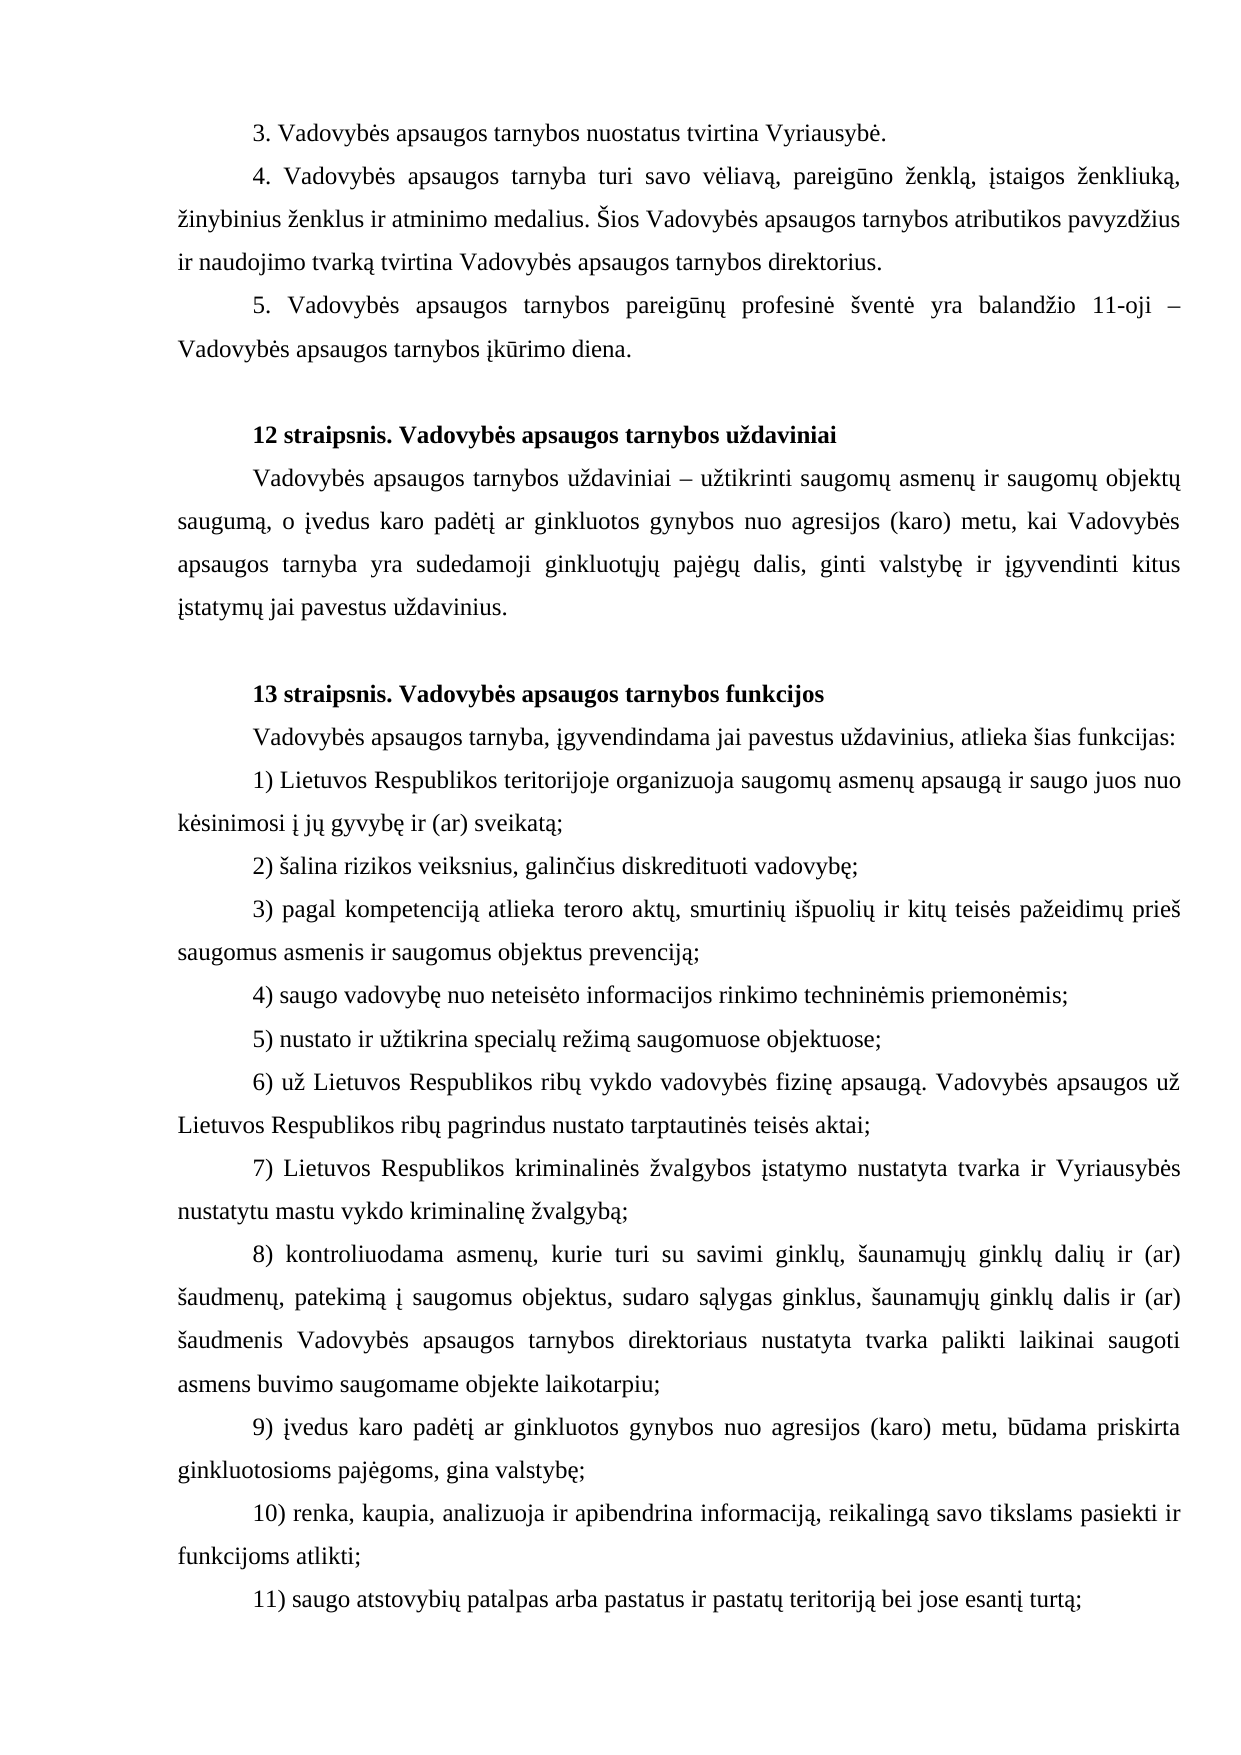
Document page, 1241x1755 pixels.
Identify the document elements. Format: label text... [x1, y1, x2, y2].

text 5) nustato ir užtikrina specialų režimą saugomuose objektuose; [177, 1024, 1181, 1052]
text 4) saugo vadovybę nuo neteisėto informacijos rinkimo techninėmis priemonėmis; [177, 981, 1181, 1009]
text 2) šalina rizikos veiksnius, galinčius diskredituoti vadovybę; [177, 851, 1181, 880]
text 10) renka, kaupia, analizuoja ir apibendrina informaciją, reikalingą savo tikslams pasiekti ir funkcijoms atlikti; [177, 1498, 1181, 1570]
text 8) kontroliuodama asmenų, kurie turi su savimi ginklų, šaunamųjų ginklų dalių ir (ar) šaudmenų, patekimą į saugomus objektus, sudaro sąlygas ginklus, šaunamųjų ginklų dalis ir (ar) šaudmenis Vadovybės apsaugos tarnybos direktoriaus nustatyta tvarka palikti laikinai saugoti asmens buvimo saugomame objekte laikotarpiu; [177, 1239, 1181, 1397]
text Vadovybės apsaugos tarnybos uždaviniai – užtikrinti saugomų asmenų ir saugomų objektų saugumą, o įvedus karo padėtį ar ginkluotos gynybos nuo agresijos (karo) metu, kai Vadovybės apsaugos tarnyba yra sudedamoji ginkluotųjų pajėgų dalis, ginti valstybę ir įgyvendinti kitus įstatymų jai pavestus uždavinius. [177, 463, 1181, 621]
text 6) už Lietuvos Respublikos ribų vykdo vadovybės fizinę apsaugą. Vadovybės apsaugos už Lietuvos Respublikos ribų pagrindus nustato tarptautinės teisės aktai; [177, 1067, 1181, 1139]
text 11) saugo atstovybių patalpas arba pastatus ir pastatų teritoriją bei jose esantį turtą; [177, 1584, 1181, 1613]
text 9) įvedus karo padėtį ar ginkluotos gynybos nuo agresijos (karo) metu, būdama priskirta ginkluotosioms pajėgoms, gina valstybę; [177, 1412, 1181, 1484]
text 12 straipsnis. Vadovybės apsaugos tarnybos uždaviniai [177, 420, 1181, 449]
text 1) Lietuvos Respublikos teritorijoje organizuoja saugomų asmenų apsaugą ir saugo juos nuo kėsinimosi į jų gyvybę ir (ar) sveikatą; [177, 765, 1181, 837]
text 7) Lietuvos Respublikos kriminalinės žvalgybos įstatymo nustatyta tvarka ir Vyriausybės nustatytu mastu vykdo kriminalinę žvalgybą; [177, 1153, 1181, 1225]
text Vadovybės apsaugos tarnyba, įgyvendindama jai pavestus uždavinius, atlieka šias funkcijas: [177, 722, 1181, 751]
text 5. Vadovybės apsaugos tarnybos pareigūnų profesinė šventė yra balandžio 11-oji – Vadovybės apsaugos tarnybos įkūrimo diena. [177, 291, 1181, 362]
text 13 straipsnis. Vadovybės apsaugos tarnybos funkcijos [177, 679, 1181, 707]
text 4. Vadovybės apsaugos tarnyba turi savo vėliavą, pareigūno ženklą, įstaigos ženkliuką, žinybinius ženklus ir atminimo medalius. Šios Vadovybės apsaugos tarnybos atributikos pavyzdžius ir naudojimo tvarką tvirtina Vadovybės apsaugos tarnybos direktorius. [177, 161, 1181, 276]
text 3. Vadovybės apsaugos tarnybos nuostatus tvirtina Vyriausybė. [177, 118, 1181, 147]
text 3) pagal kompetenciją atlieka teroro aktų, smurtinių išpuolių ir kitų teisės pažeidimų prieš saugomus asmenis ir saugomus objektus prevenciją; [177, 894, 1181, 966]
